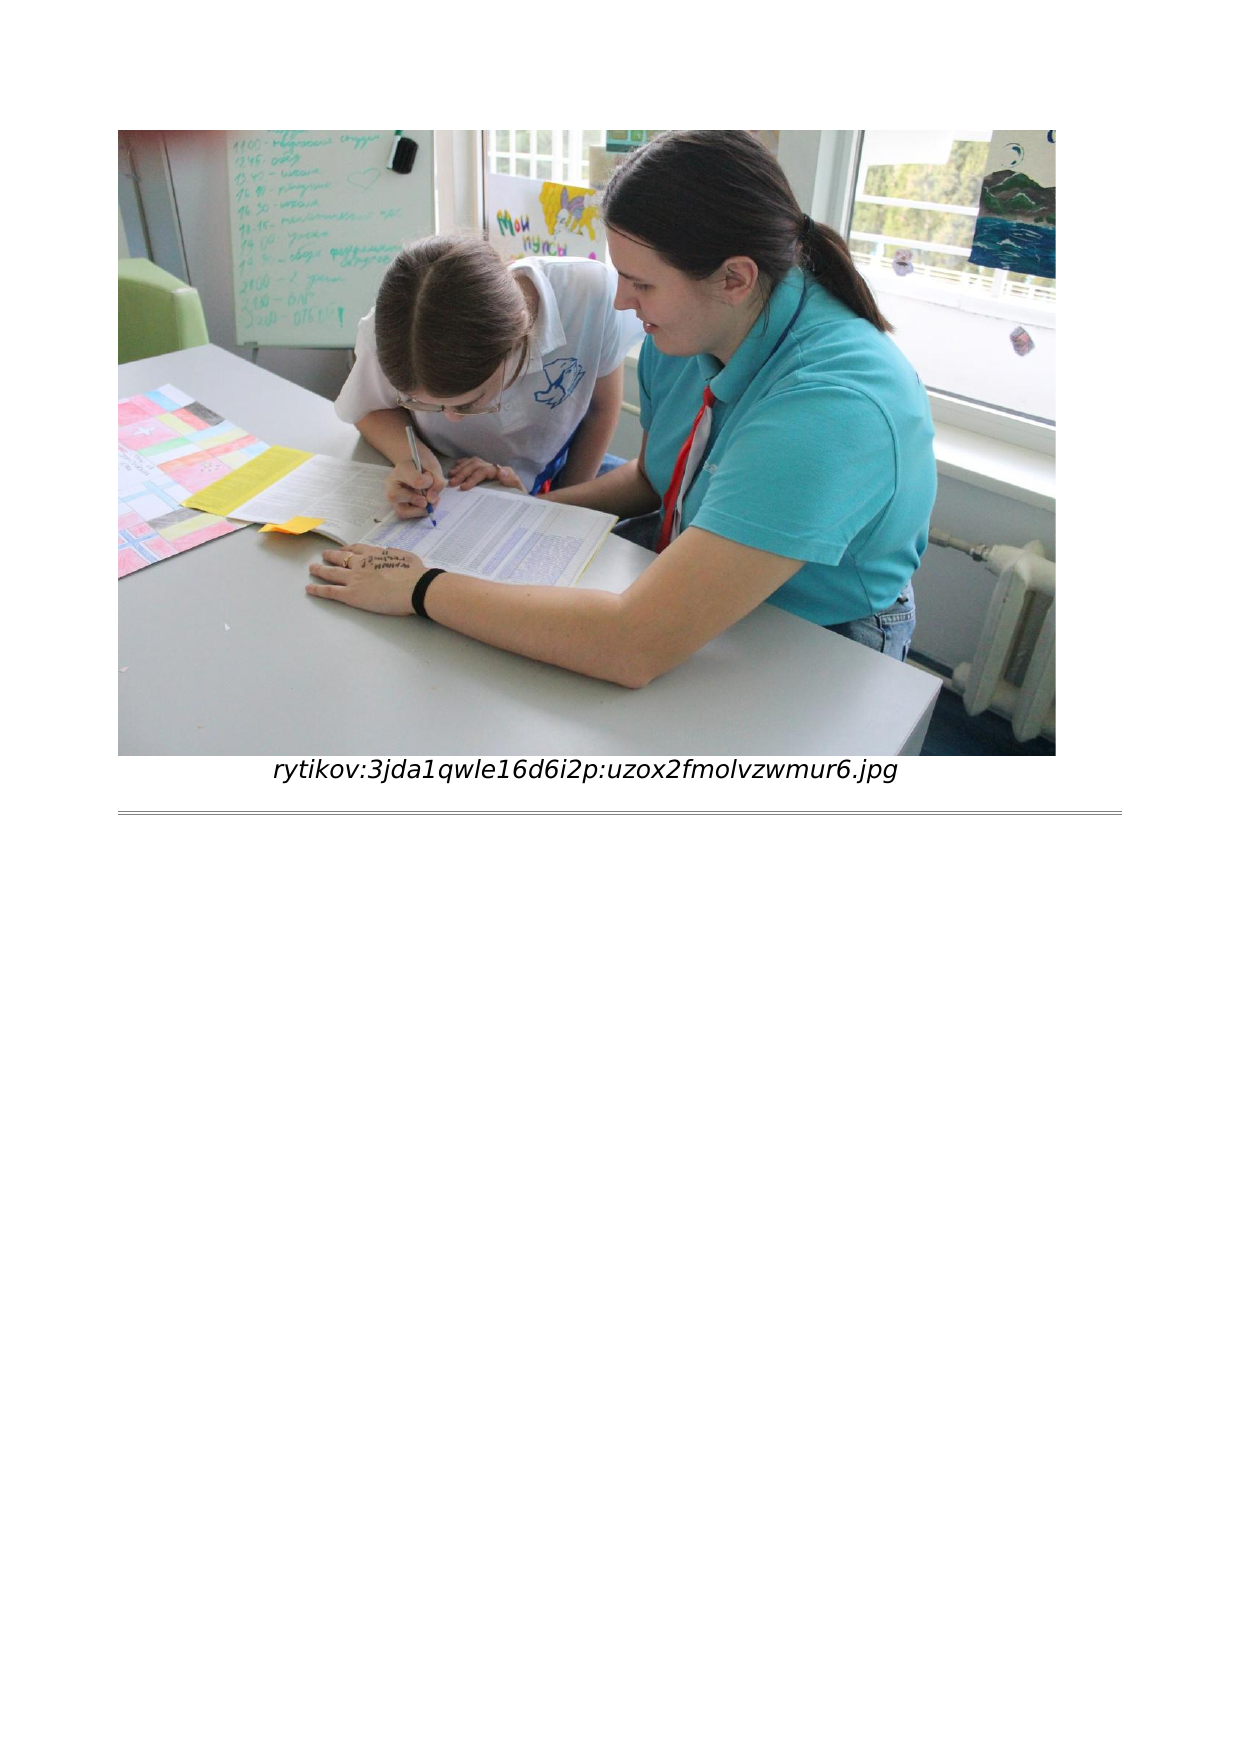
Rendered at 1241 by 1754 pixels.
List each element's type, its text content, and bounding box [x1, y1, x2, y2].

picture [118, 130, 1056, 756]
text rytikov:3jda1qwle16d6i2p:uzox2fmolvzwmur6.jpg [118, 756, 1056, 784]
